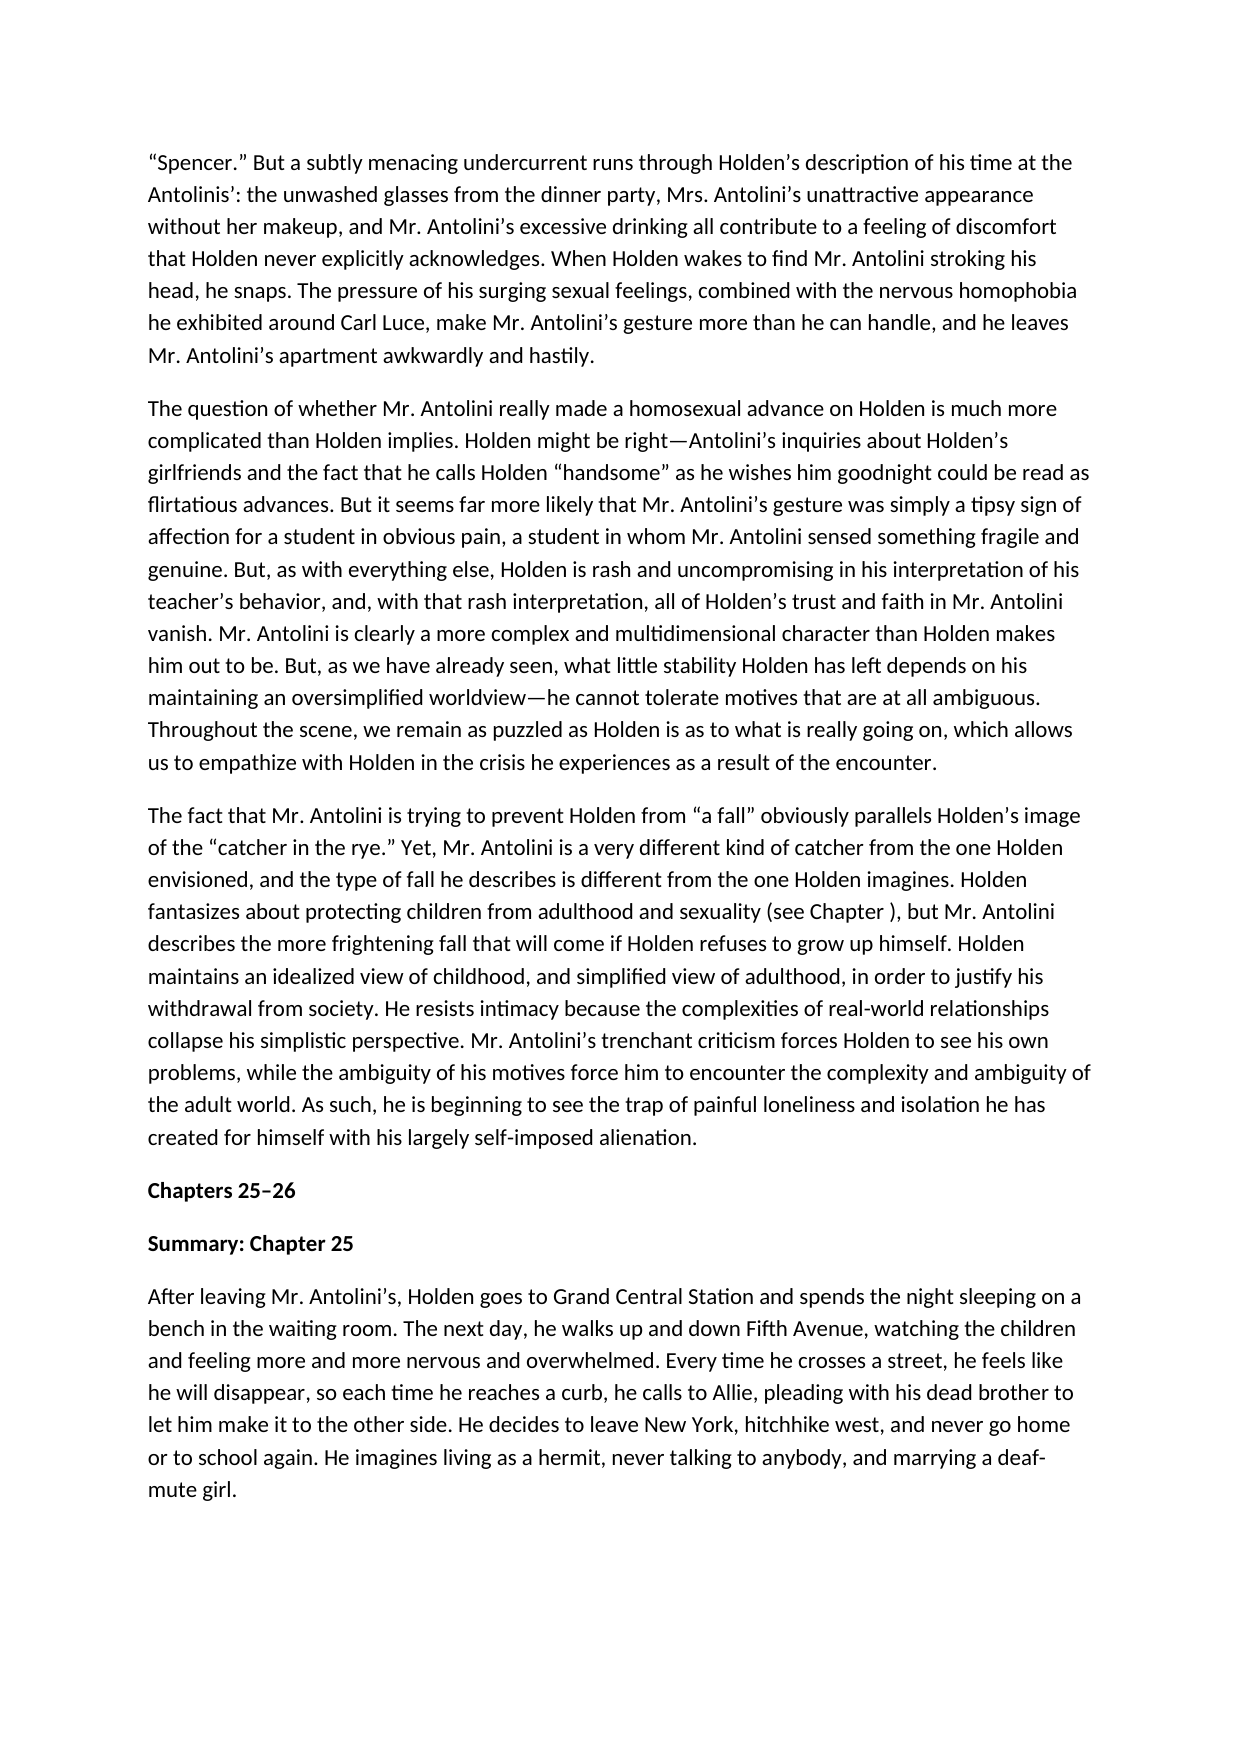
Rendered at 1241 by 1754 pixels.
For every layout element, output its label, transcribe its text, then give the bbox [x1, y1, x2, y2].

text “Spencer.” But a subtly menacing undercurrent runs through Holden’s description of his time at the Antolinis’: the unwashed glasses from the dinner party, Mrs. Antolini’s unattractive appearance without her makeup, and Mr. Antolini’s excessive drinking all contribute to a feeling of discomfort that Holden never explicitly acknowledges. When Holden wakes to find Mr. Antolini stroking his head, he snaps. The pressure of his surging sexual feelings, combined with the nervous homophobia he exhibited around Carl Luce, make Mr. Antolini’s gesture more than he can handle, and he leaves Mr. Antolini’s apartment awkwardly and hastily. [148, 148, 1093, 369]
text The fact that Mr. Antolini is trying to prevent Holden from “a fall” obviously parallels Holden’s image of the “catcher in the rye.” Yet, Mr. Antolini is a very different kind of catcher from the one Holden envisioned, and the type of fall he describes is different from the one Holden imagines. Holden fantasizes about protecting children from adulthood and sexuality (see Chapter ), but Mr. Antolini describes the more frightening fall that will come if Holden refuses to grow up himself. Holden maintains an idealized view of childhood, and simplified view of adulthood, in order to justify his withdrawal from society. He resists intimacy because the complexities of real-world relationships collapse his simplistic perspective. Mr. Antolini’s trenchant criticism forces Holden to see his own problems, while the ambiguity of his motives force him to encounter the complexity and ambiguity of the adult world. As such, he is beginning to see the trap of painful loneliness and isolation he has created for himself with his largely self-imposed alienation. [148, 801, 1093, 1151]
text The question of whether Mr. Antolini really made a homosexual advance on Holden is much more complicated than Holden implies. Holden might be right—Antolini’s inquiries about Holden’s girlfriends and the fact that he calls Holden “handsome” as he wishes him goodnight could be read as flirtatious advances. But it seems far more likely that Mr. Antolini’s gesture was simply a tipsy sign of affection for a student in obvious pain, a student in whom Mr. Antolini sensed something fragile and genuine. But, as with everything else, Holden is rash and uncompromising in his interpretation of his teacher’s behavior, and, with that rash interpretation, all of Holden’s trust and faith in Mr. Antolini vanish. Mr. Antolini is clearly a more complex and multidimensional character than Holden makes him out to be. But, as we have already seen, what little stability Holden has left depends on his maintaining an oversimplified worldview—he cannot tolerate motives that are at all ambiguous. Throughout the scene, we remain as puzzled as Holden is as to what is really going on, which allows us to empathize with Holden in the crisis he experiences as a result of the encounter. [148, 394, 1093, 776]
text Chapters 25–26 [148, 1176, 1093, 1204]
text After leaving Mr. Antolini’s, Holden goes to Grand Central Station and spends the night sleeping on a bench in the waiting room. The next day, he walks up and down Fifth Avenue, watching the children and feeling more and more nervous and overwhelmed. Every time he crosses a street, he feels like he will disappear, so each time he reaches a curb, he calls to Allie, pleading with his dead brother to let him make it to the other side. He decides to leave New York, hitchhike west, and never go home or to school again. He imagines living as a hermit, never talking to anybody, and marrying a deaf-mute girl. [148, 1282, 1093, 1503]
text Summary: Chapter 25 [148, 1229, 1093, 1257]
